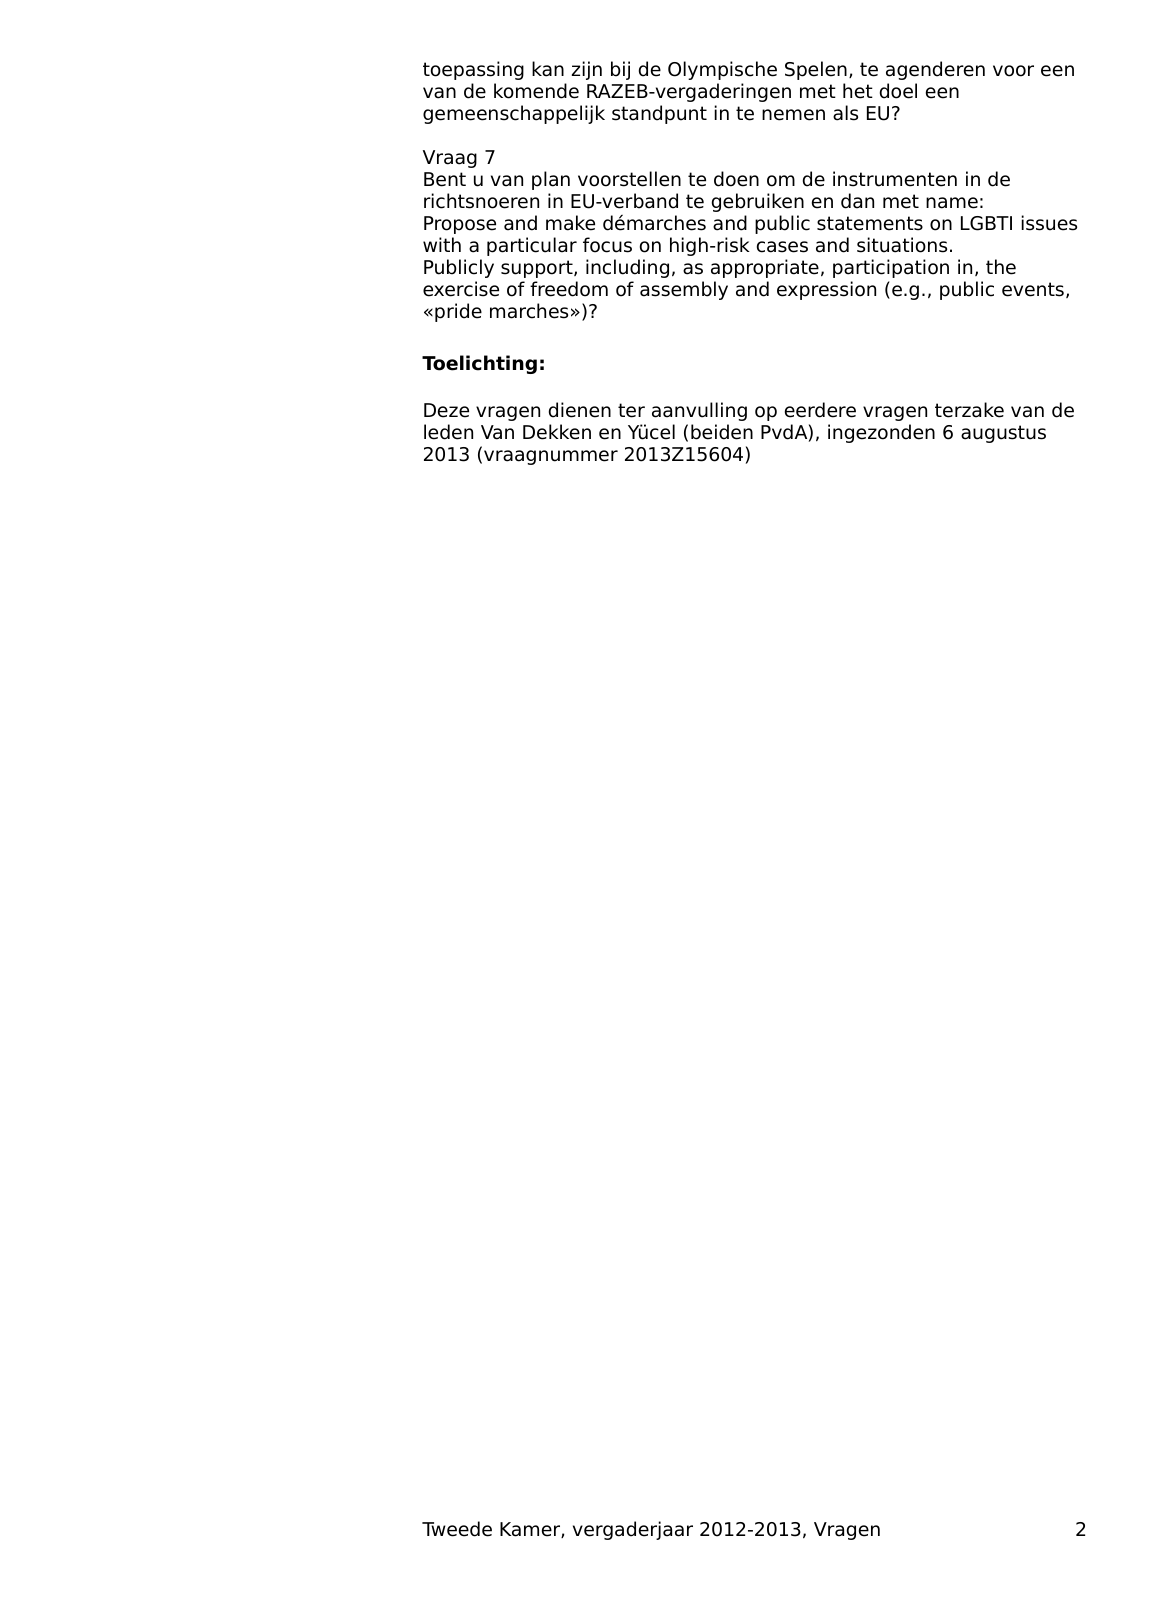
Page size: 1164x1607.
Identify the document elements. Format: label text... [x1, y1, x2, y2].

text Publicly support, including, as appropriate, participation in, the exercise of freedom of assembly and expression (e.g., public events, «pride marches»)? [422, 257, 1087, 323]
text toepassing kan zijn bij de Olympische Spelen, te agenderen voor een van de komende RAZEB-vergaderingen met het doel een gemeenschappelijk standpunt in te nemen als EU? [422, 59, 1087, 125]
text Vraag 7 [422, 147, 1087, 169]
subtitle Toelichting: [422, 353, 1087, 375]
text Deze vragen dienen ter aanvulling op eerdere vragen terzake van de leden Van Dekken en Yücel (beiden PvdA), ingezonden 6 augustus 2013 (vraagnummer 2013Z15604) [422, 400, 1087, 466]
text Bent u van plan voorstellen te doen om de instrumenten in de richtsnoeren in EU-verband te gebruiken en dan met name: [422, 169, 1087, 213]
text Propose and make démarches and public statements on LGBTI issues with a particular focus on high-risk cases and situations. [422, 213, 1087, 257]
